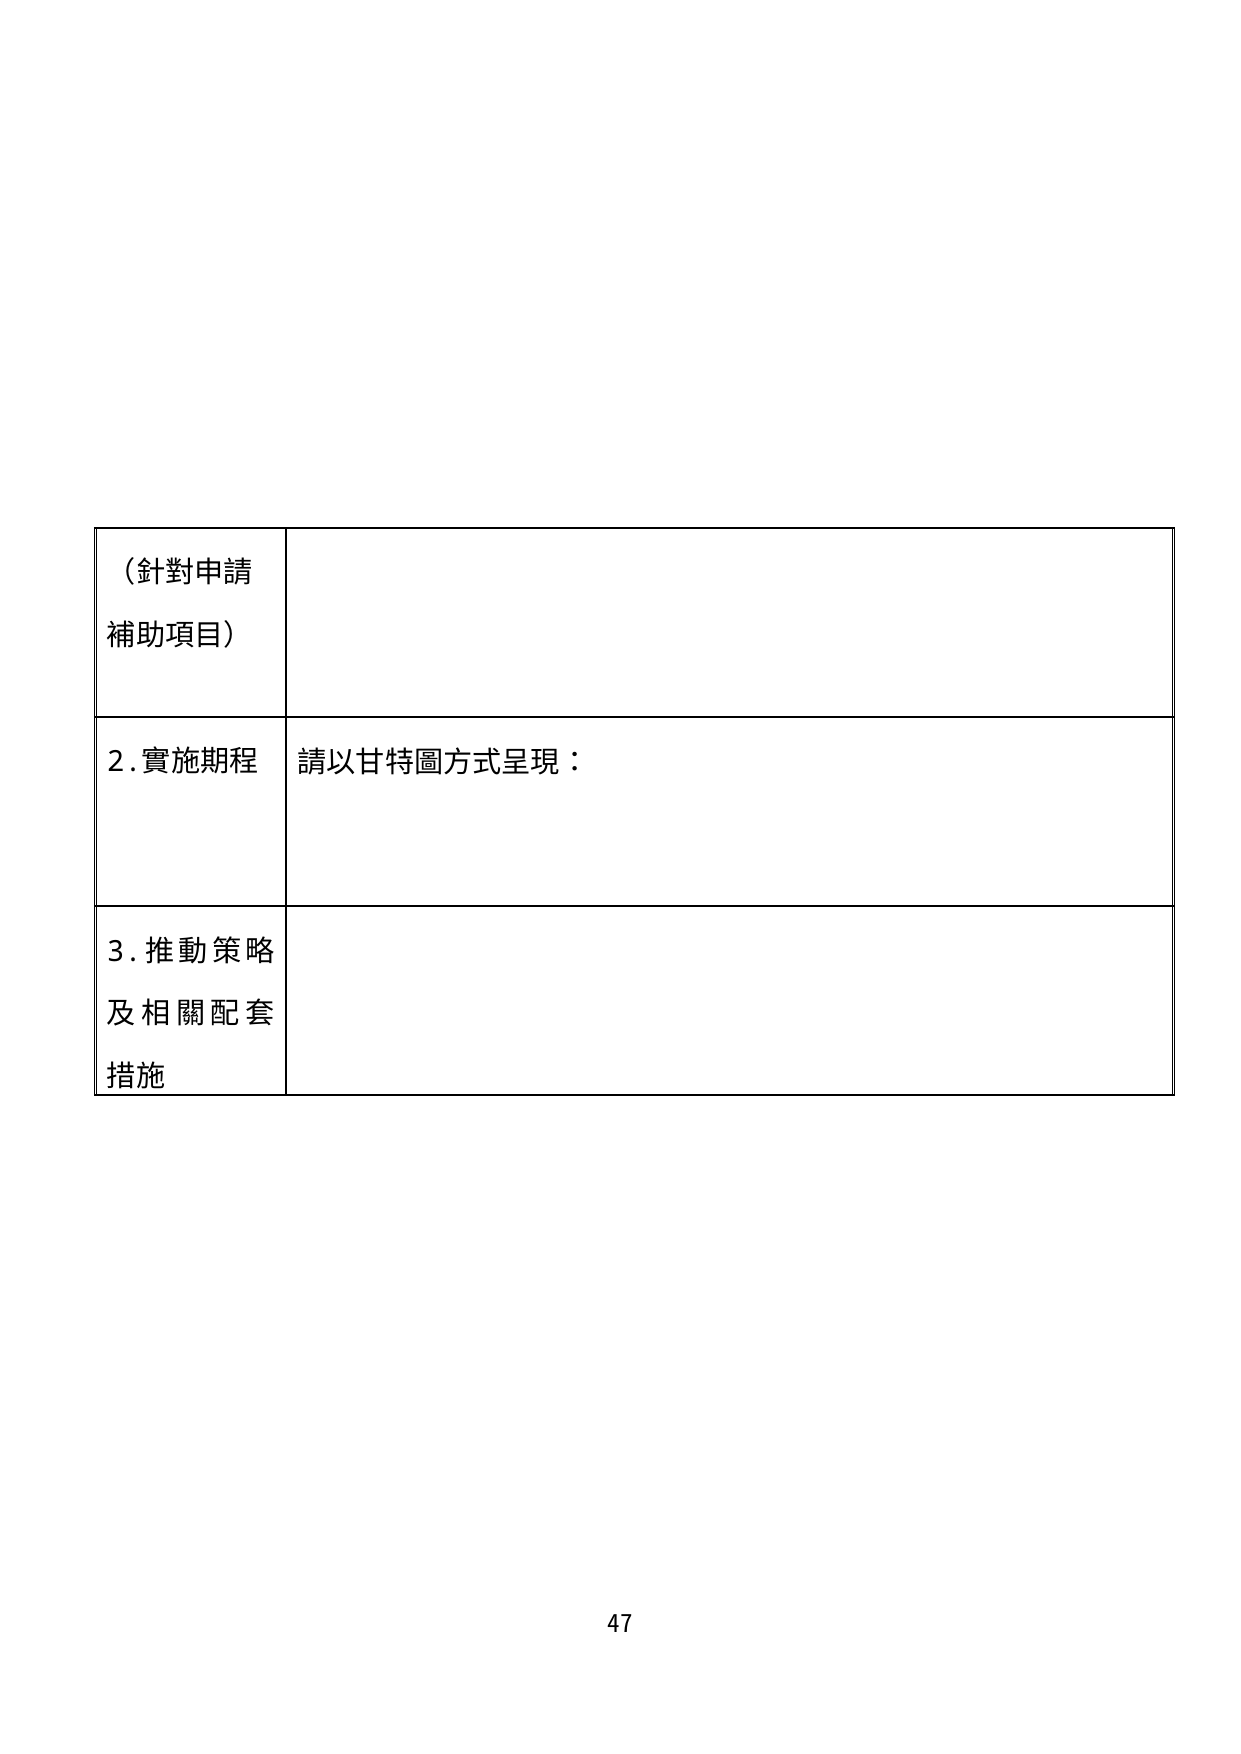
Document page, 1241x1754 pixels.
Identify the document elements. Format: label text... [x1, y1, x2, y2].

table_cell [287, 907, 1172, 1094]
table_cell 請以甘特圖方式呈現： [287, 718, 1172, 905]
table_cell [287, 529, 1172, 716]
table_cell 2.實施期程 [97, 718, 285, 905]
table_cell 3.推動策略及相關配套措施 [97, 907, 285, 1094]
table_cell （針對申請補助項目） [97, 529, 285, 716]
